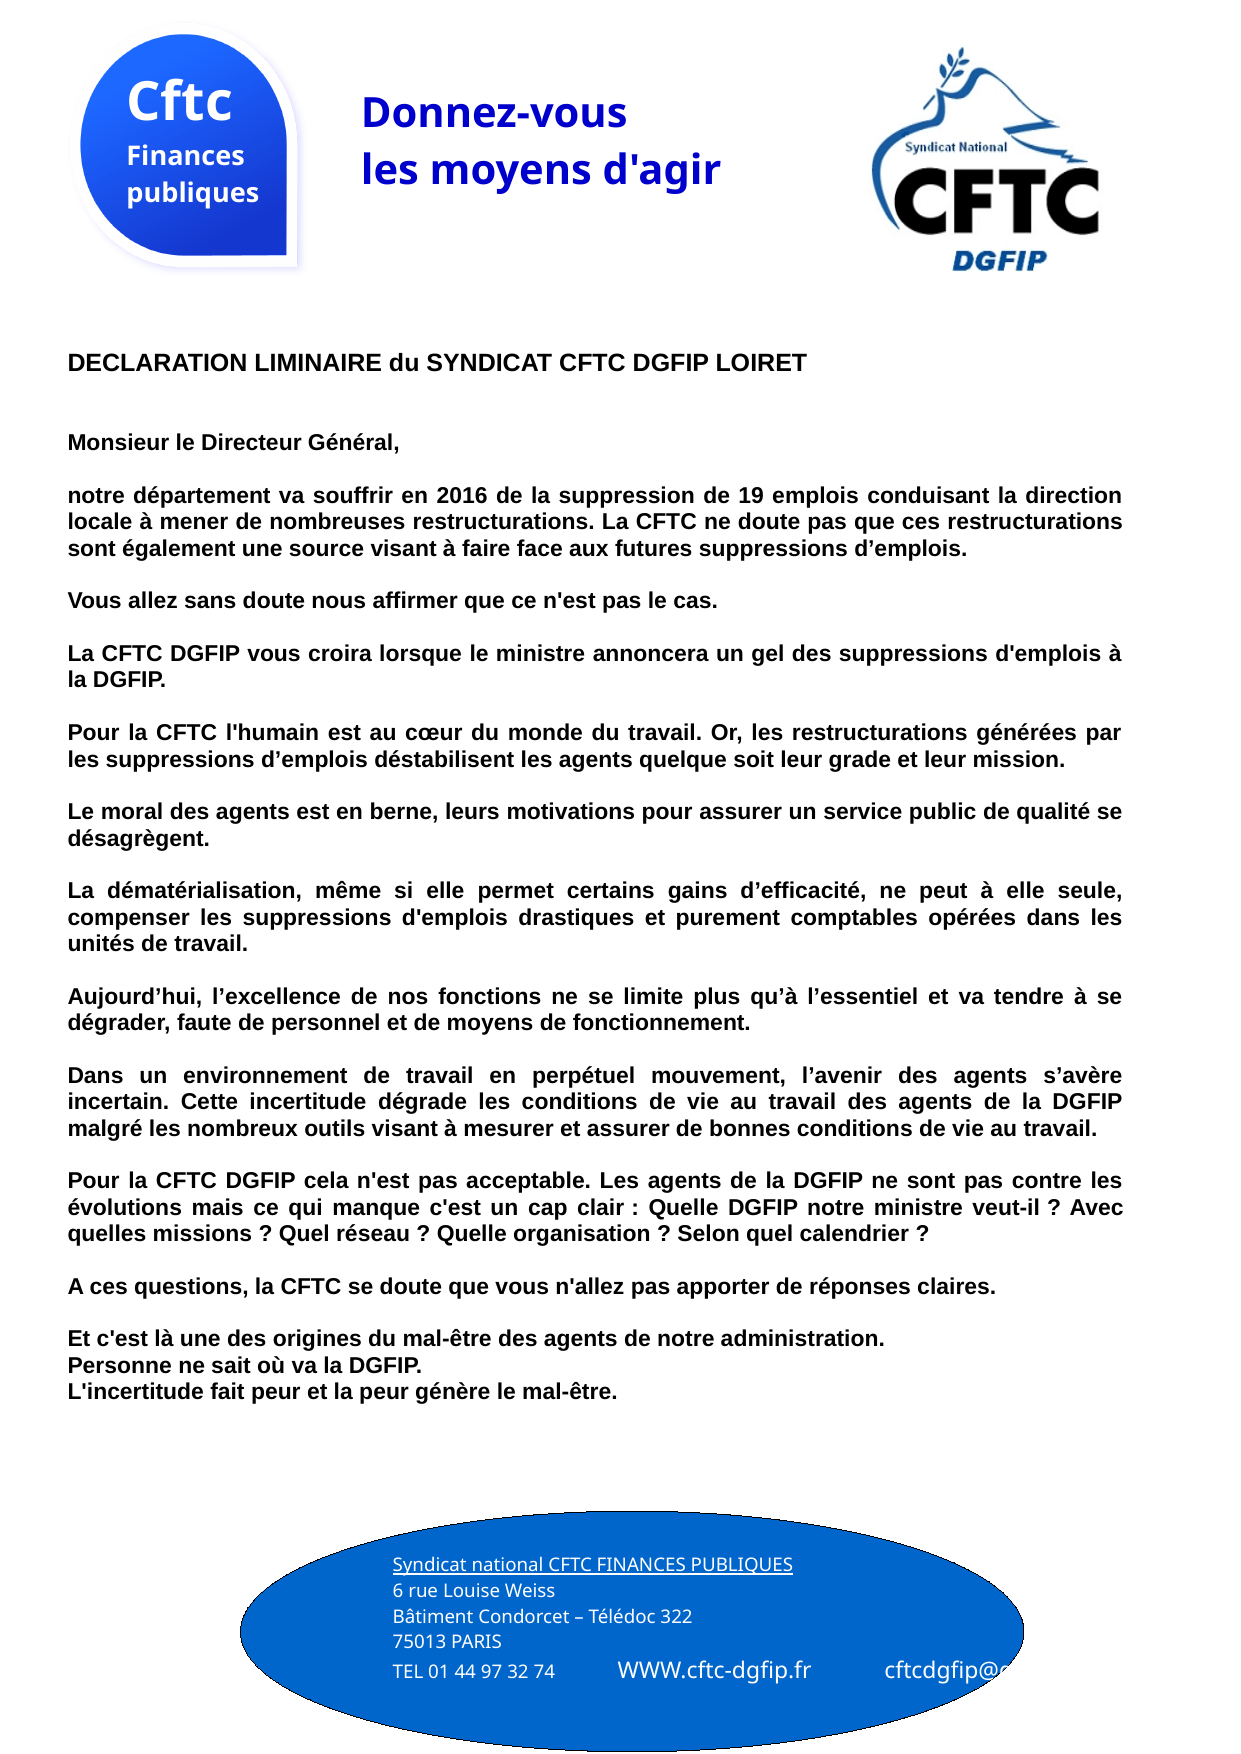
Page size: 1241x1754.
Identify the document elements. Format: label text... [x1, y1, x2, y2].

text Monsieur le Directeur Général, [67, 429, 1123, 456]
picture [842, 24, 1113, 319]
text Le moral des agents est en berne, leurs motivations pour assurer un service public de qualité se désagrègent. [67, 798, 1123, 851]
text Vous allez sans doute nous affirmer que ce n'est pas le cas. [67, 587, 1123, 614]
text Et c'est là une des origines du mal-être des agents de notre administration. [67, 1325, 1123, 1352]
text Personne ne sait où va la DGFIP. [67, 1352, 1123, 1378]
text notre département va souffrir en 2016 de la suppression de 19 emplois conduisant la direction locale à mener de nombreuses restructurations. La CFTC ne doute pas que ces restructurations sont également une source visant à faire face aux futures suppressions d’emplois. [67, 482, 1123, 561]
text Aujourd’hui, l’excellence de nos fonctions ne se limite plus qu’à l’essentiel et va tendre à se dégrader, faute de personnel et de moyens de fonctionnement. [67, 983, 1123, 1035]
text Dans un environnement de travail en perpétuel mouvement, l’avenir des agents s’avère incertain. Cette incertitude dégrade les conditions de vie au travail des agents de la DGFIP malgré les nombreux outils visant à mesurer et assurer de bonnes conditions de vie au travail. [67, 1062, 1123, 1141]
text La CFTC DGFIP vous croira lorsque le ministre annoncera un gel des suppressions d'emplois à la DGFIP. [67, 640, 1123, 693]
text L'incertitude fait peur et la peur génère le mal-être. [67, 1378, 1123, 1404]
text Pour la CFTC DGFIP cela n'est pas acceptable. Les agents de la DGFIP ne sont pas contre les évolutions mais ce qui manque c'est un cap clair : Quelle DGFIP notre ministre veut-il ? Avec quelles missions ? Quel réseau ? Quelle organisation ? Selon quel calendrier ? [67, 1167, 1123, 1246]
text La dématérialisation, même si elle permet certains gains d’efficacité, ne peut à elle seule, compenser les suppressions d'emplois drastiques et purement comptables opérées dans les unités de travail. [67, 877, 1123, 956]
picture [43, 0, 335, 299]
text Pour la CFTC l'humain est au cœur du monde du travail. Or, les restructurations générées par les suppressions d’emplois déstabilisent les agents quelque soit leur grade et leur mission. [67, 719, 1123, 772]
text DECLARATION LIMINAIRE du SYNDICAT CFTC DGFIP LOIRET [67, 348, 1123, 377]
text A ces questions, la CFTC se doute que vous n'allez pas apporter de réponses claires. [67, 1273, 1123, 1299]
